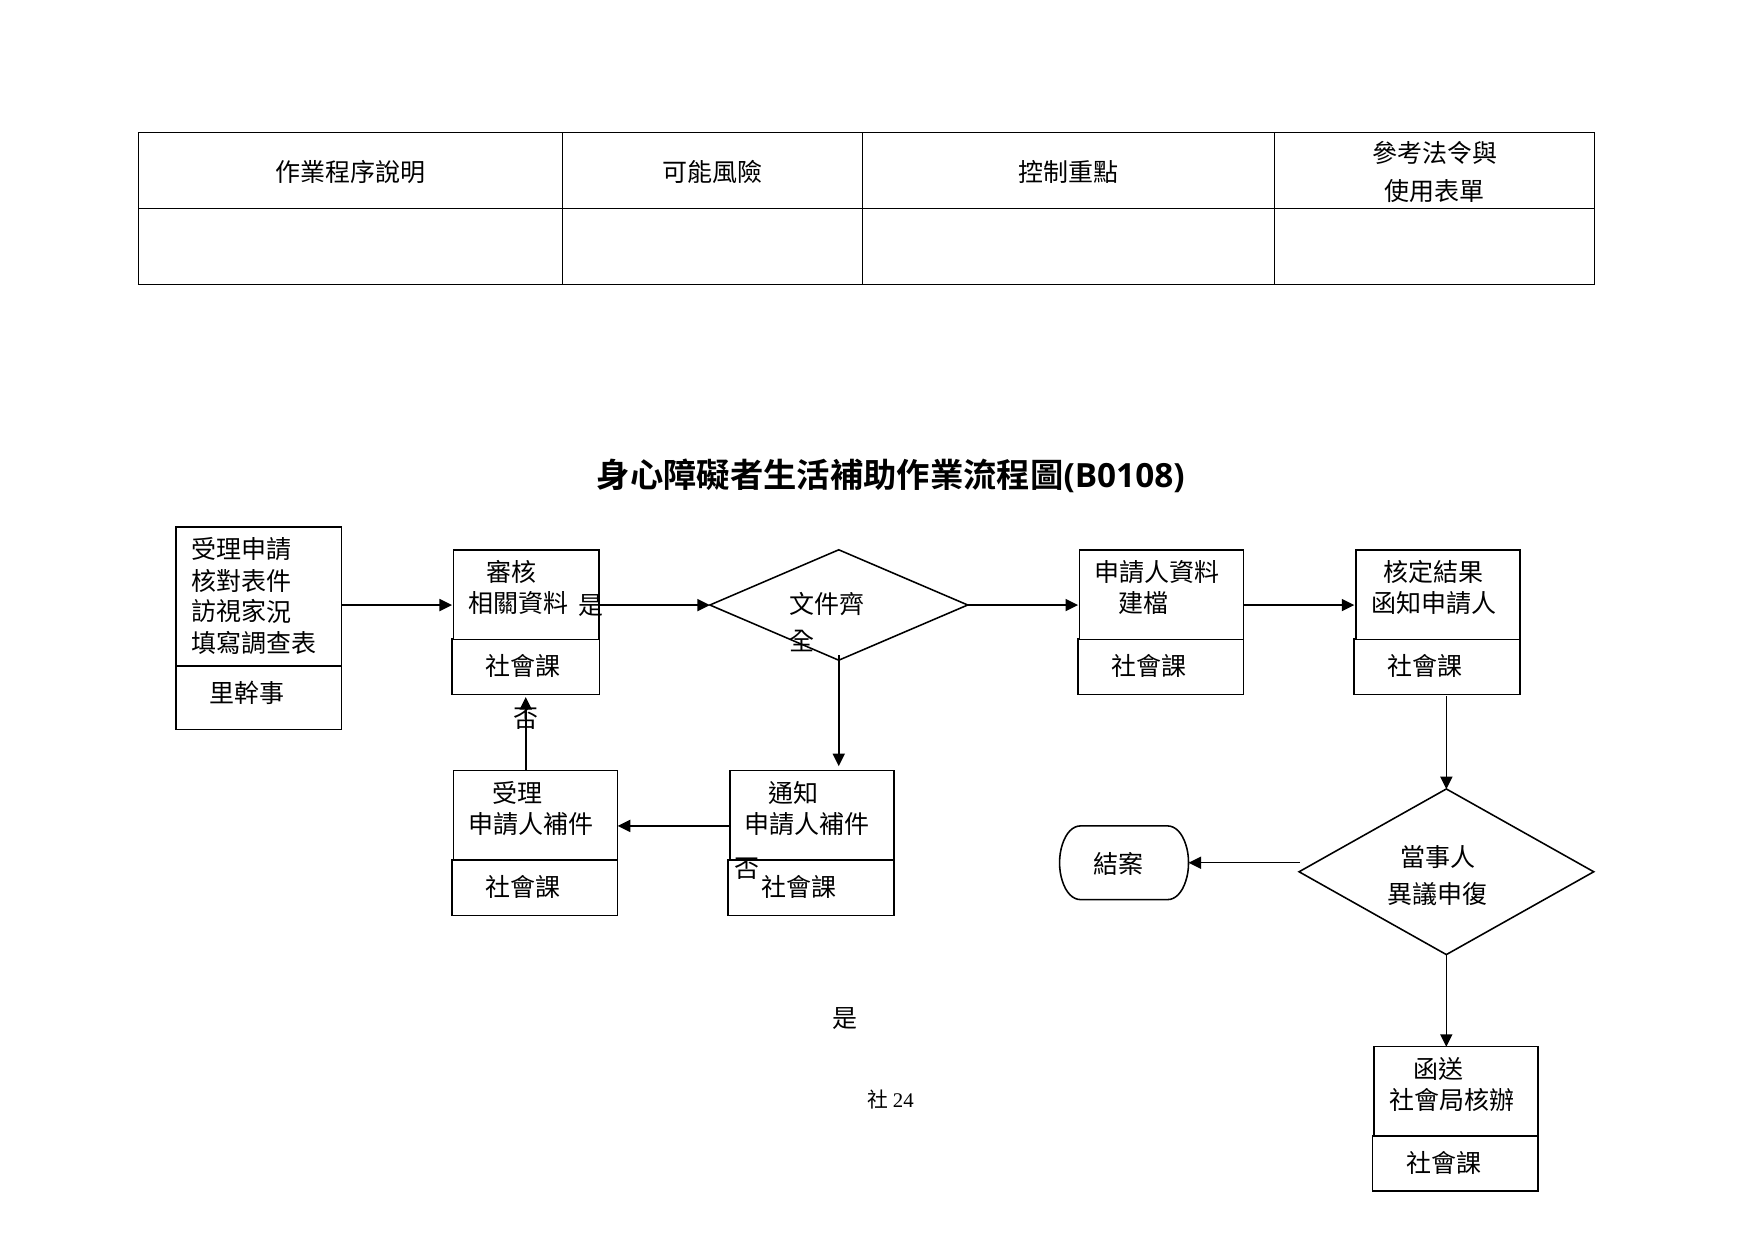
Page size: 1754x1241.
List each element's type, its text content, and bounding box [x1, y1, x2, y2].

text 是 [1244, 585, 1355, 604]
text 否 [527, 698, 838, 735]
text 否 [150, 848, 453, 885]
text 是 [150, 585, 175, 623]
text 身心障礙者生活補助作業流程圖(B0108) [150, 435, 1631, 510]
text 否 [1447, 698, 1631, 735]
table_cell [139, 209, 562, 284]
table_header 控制重點 [863, 133, 1274, 208]
text 是 [600, 585, 752, 604]
text 否 [1555, 848, 1631, 885]
text 是 [926, 585, 1079, 605]
table_header 參考法令與 使用表單 [1275, 133, 1594, 208]
text 是 [1244, 606, 1355, 623]
table_cell [863, 209, 1274, 284]
text 是 [150, 998, 1446, 1035]
text 是 [342, 585, 453, 623]
text 否 [618, 848, 729, 885]
text 否 [1186, 848, 1337, 885]
table_header 作業程序說明 [139, 133, 562, 208]
text [1447, 998, 1631, 1035]
table_cell [1275, 209, 1594, 284]
text 是 [600, 606, 747, 623]
table_header 可能風險 [563, 133, 862, 208]
table_cell [563, 209, 862, 284]
text 否 [150, 698, 525, 735]
text 是 [1521, 585, 1631, 623]
text 否 [895, 848, 1062, 885]
text 是 [930, 606, 1079, 623]
text 否 [840, 698, 1446, 735]
